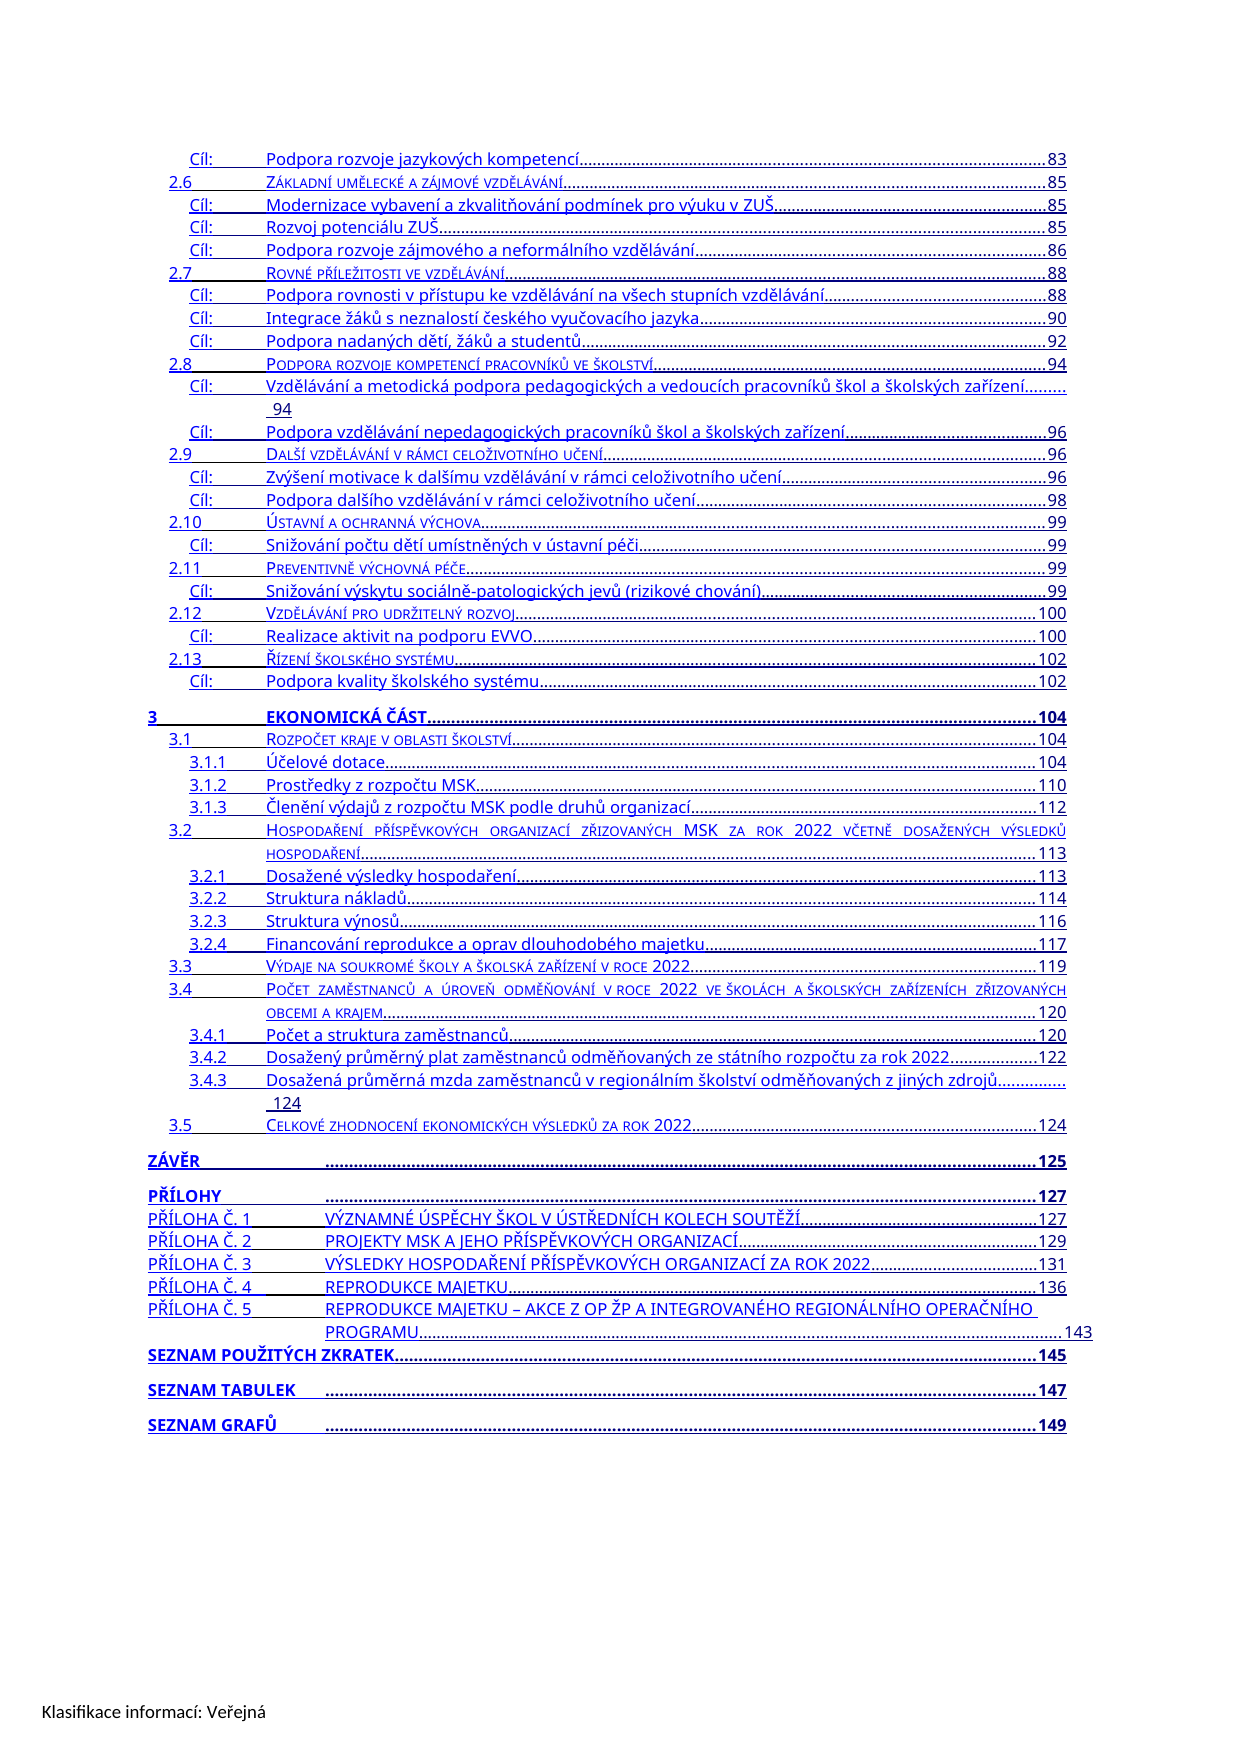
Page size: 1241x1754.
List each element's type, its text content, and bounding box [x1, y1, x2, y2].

text 3.4 Počet zaměstnanců a úroveň odměňování v roce 2022 ve školách a školských zařízeních zřizovaných obcemi a krajem 120 [168, 998, 1066, 1023]
text Cíl: Podpora rozvoje zájmového a neformálního vzdělávání 86 [189, 238, 1066, 258]
text 2.7 Rovné příležitosti ve vzdělávání 88 [168, 261, 1066, 280]
text 3.4.3 Dosažená průměrná mzda zaměstnanců v regionálním školství odměňovaných z jiných zdrojů 124 [189, 1068, 1066, 1088]
text 3.4.1 Počet a struktura zaměstnanců 120 [189, 1023, 1066, 1042]
text 3.2.2 Struktura nákladů 114 [189, 887, 1066, 906]
text Seznam použitých zkratek 145 [148, 1343, 1067, 1363]
text 3.5 Celkové zhodnocení ekonomických výsledků za rok 2022 124 [168, 1114, 1066, 1133]
text 3.2 Hospodaření příspěvkových organizací zřizovaných MSK za rok 2022 včetně dosažených výsledků hospodaření 113 [168, 819, 1066, 838]
text Cíl: Integrace žáků s neznalostí českého vyučovacího jazyka 90 [189, 307, 1066, 326]
text Příloha č. 5 Reprodukce majetku – akce z OP ŽP a Integrovaného regionálního operačního programu 143 [148, 1298, 1092, 1343]
text Přílohy 127 [148, 1184, 1067, 1204]
text 2.6 Základní umělecké a zájmové vzdělávání 85 [168, 170, 1066, 190]
text 3.4.2 Dosažený průměrný plat zaměstnanců odměňovaných ze státního rozpočtu za rok 2022 122 [189, 1046, 1066, 1065]
text Cíl: Vzdělávání a metodická podpora pedagogických a vedoucích pracovníků škol a školských zařízení 94 [189, 395, 1066, 420]
text 3.2 Hospodaření příspěvkových organizací zřizovaných MSK za rok 2022 včetně dosažených výsledků hospodaření 113 [168, 839, 1066, 864]
text 3.1.3 Členění výdajů z rozpočtu MSK podle druhů organizací 112 [189, 796, 1066, 815]
text 3.1 Rozpočet kraje v oblasti školství 104 [168, 728, 1066, 747]
text Závěr 125 [148, 1149, 1067, 1168]
text Cíl: Podpora rovnosti v přístupu ke vzdělávání na všech stupních vzdělávání 88 [189, 284, 1066, 303]
text Příloha č. 3 Výsledky hospodaření příspěvkových organizací za rok 2022 131 [148, 1252, 1067, 1272]
text Cíl: Zvýšení motivace k dalšímu vzdělávání v rámci celoživotního učení 96 [189, 466, 1066, 485]
text 2.13 Řízení školského systému 102 [168, 647, 1066, 666]
text Cíl: Snižování výskytu sociálně-patologických jevů (rizikové chování) 99 [189, 579, 1066, 598]
text 2.12 Vzdělávání pro udržitelný rozvoj 100 [168, 602, 1066, 621]
text Cíl: Podpora nadaných dětí, žáků a studentů 92 [189, 329, 1066, 349]
text Seznam tabulek 147 [148, 1378, 1067, 1398]
text Cíl: Vzdělávání a metodická podpora pedagogických a vedoucích pracovníků škol a školských zařízení 94 [189, 375, 1066, 394]
text Cíl: Snižování počtu dětí umístněných v ústavní péči 99 [189, 534, 1066, 553]
text 3.3 Výdaje na soukromé školy a školská zařízení v roce 2022 119 [168, 955, 1066, 974]
text 3.4.3 Dosažená průměrná mzda zaměstnanců v regionálním školství odměňovaných z jiných zdrojů 124 [189, 1089, 1066, 1114]
text 3.4 Počet zaměstnanců a úroveň odměňování v roce 2022 ve školách a školských zařízeních zřizovaných obcemi a krajem 120 [168, 978, 1066, 997]
text Cíl: Podpora dalšího vzdělávání v rámci celoživotního učení 98 [189, 488, 1066, 508]
text 3 Ekonomická část 104 [148, 705, 1067, 724]
text 2.9 Další vzdělávání v rámci celoživotního učení 96 [168, 443, 1066, 462]
text Cíl: Rozvoj potenciálu ZUŠ 85 [189, 216, 1066, 235]
text Seznam grafů 149 [148, 1414, 1067, 1433]
text 3.2.4 Financování reprodukce a oprav dlouhodobého majetku 117 [189, 932, 1066, 951]
text Cíl: Podpora rozvoje jazykových kompetencí 83 [189, 148, 1066, 167]
text Příloha č. 4 Reprodukce majetku 136 [148, 1275, 1067, 1294]
text Cíl: Podpora vzdělávání nepedagogických pracovníků škol a školských zařízení 96 [189, 420, 1066, 439]
text Cíl: Realizace aktivit na podporu EVVO 100 [189, 624, 1066, 644]
text 2.11 Preventivně výchovná péče 99 [168, 556, 1066, 576]
text 3.2.3 Struktura výnosů 116 [189, 909, 1066, 929]
text 3.1.1 Účelové dotace 104 [189, 751, 1066, 770]
text Příloha č. 1 Významné úspěchy škol v ústředních kolech soutěží 127 [148, 1207, 1067, 1226]
text 3.1.2 Prostředky z rozpočtu MSK 110 [189, 773, 1066, 793]
text Příloha č. 2 Projekty MSK a jeho příspěvkových organizací 129 [148, 1230, 1067, 1249]
text 2.10 Ústavní a ochranná výchova 99 [168, 511, 1066, 530]
text Cíl: Podpora kvality školského systému 102 [189, 670, 1066, 689]
text Cíl: Modernizace vybavení a zkvalitňování podmínek pro výuku v ZUŠ 85 [189, 193, 1066, 212]
text 3.2.1 Dosažené výsledky hospodaření 113 [189, 864, 1066, 883]
text 2.8 Podpora rozvoje kompetencí pracovníků ve školství 94 [168, 352, 1066, 371]
